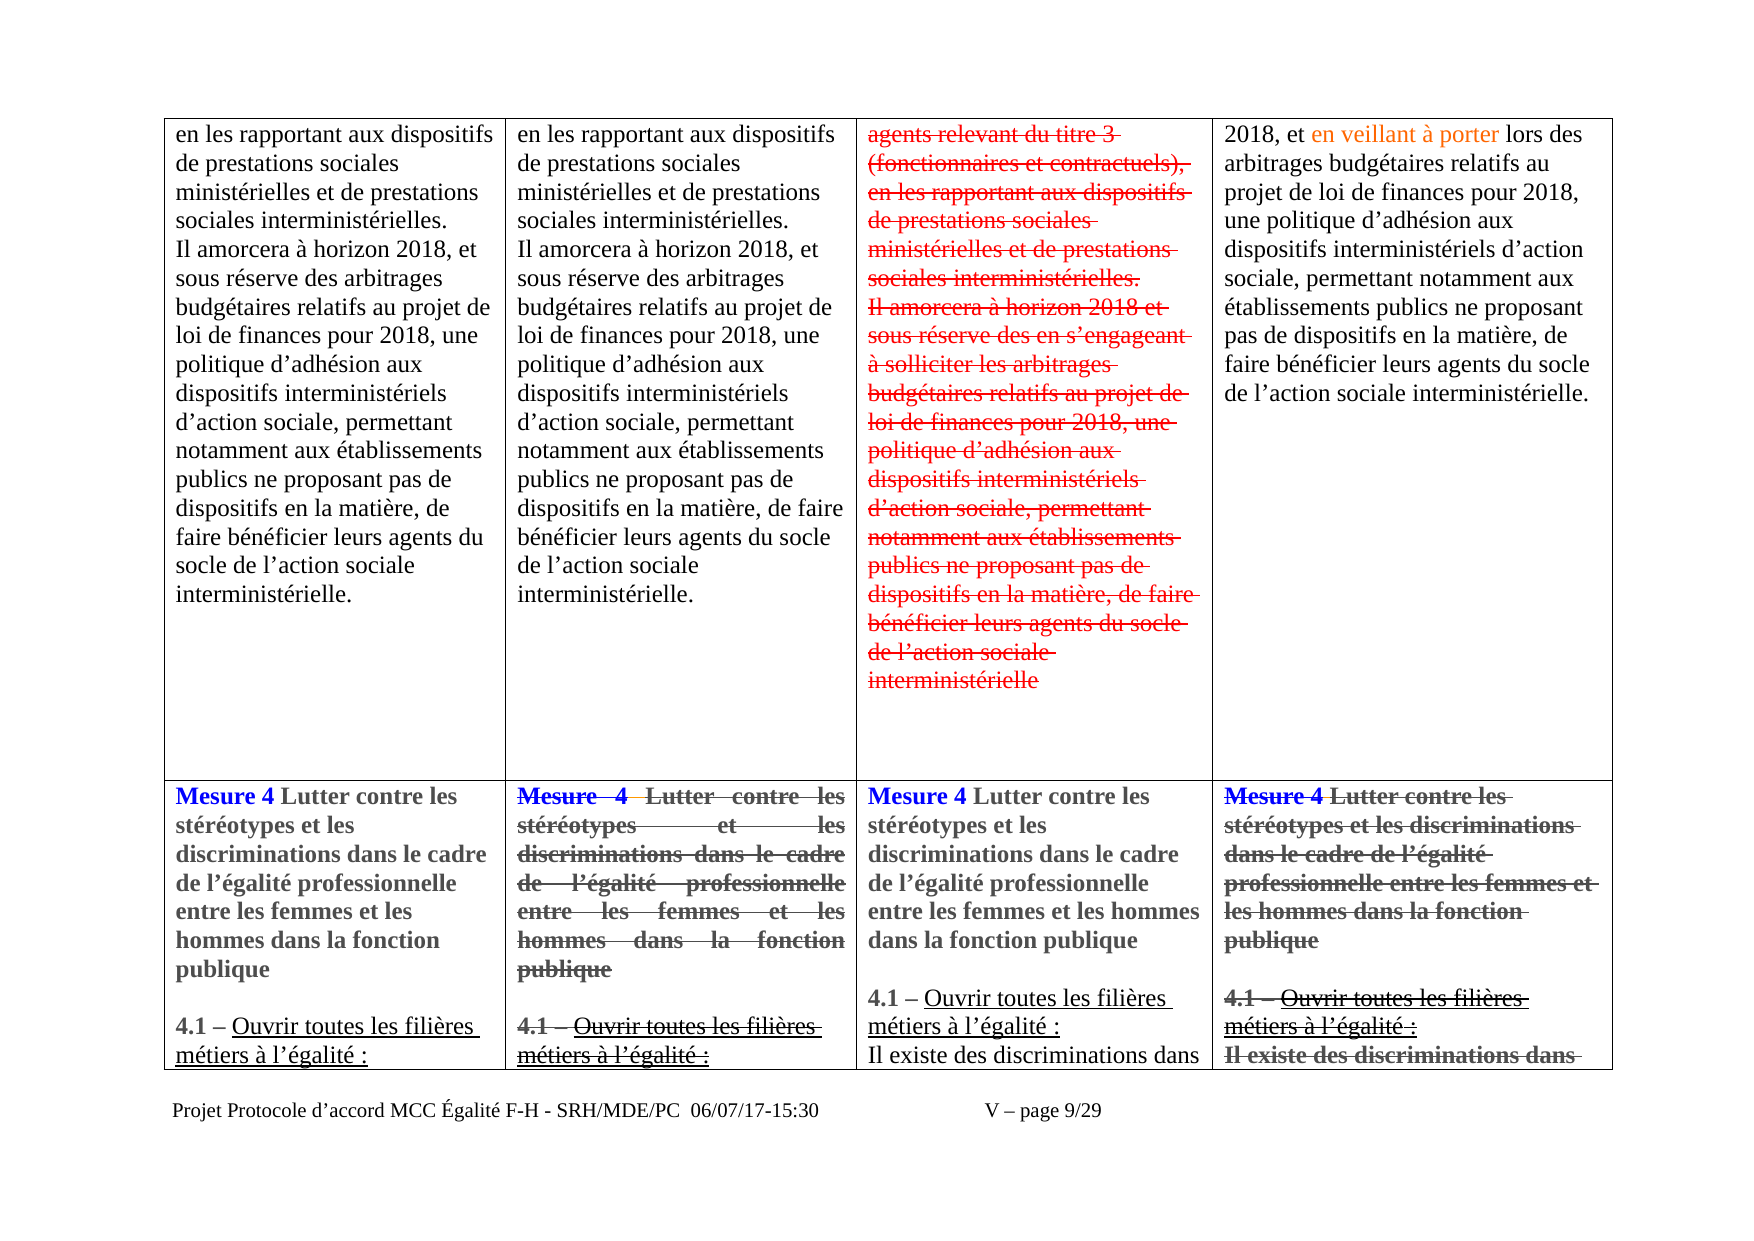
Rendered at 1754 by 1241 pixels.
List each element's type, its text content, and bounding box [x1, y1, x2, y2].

table_cell Mesure 4 Lutter contre les stéréotypes et les discriminations dans le cadre de l’égalité professionnelle entre les femmes et les hommes dans la fonction publique 4.1 – Ouvrir toutes les filières métiers à l’égalité : [165, 781, 505, 1069]
table_cell en les rapportant aux dispositifs de prestations sociales ministérielles et de prestations sociales interministérielles. Il amorcera à horizon 2018, et sous réserve des arbitrages budgétaires relatifs au projet de loi de finances pour 2018, une politique d’adhésion aux dispositifs interministériels d’action sociale, permettant notamment aux établissements publics ne proposant pas de dispositifs en la matière, de faire bénéficier leurs agents du socle de l’action sociale interministérielle. [165, 119, 505, 780]
table_cell en les rapportant aux dispositifs de prestations sociales ministérielles et de prestations sociales interministérielles. Il amorcera à horizon 2018, et sous réserve des arbitrages budgétaires relatifs au projet de loi de finances pour 2018, une politique d’adhésion aux dispositifs interministériels d’action sociale, permettant notamment aux établissements publics ne proposant pas de dispositifs en la matière, de faire bénéficier leurs agents du socle de l’action sociale interministérielle. [506, 119, 856, 780]
table_cell 2018, et en veillant à porter lors des arbitrages budgétaires relatifs au projet de loi de finances pour 2018, une politique d’adhésion aux dispositifs interministériels d’action sociale, permettant notamment aux établissements publics ne proposant pas de dispositifs en la matière, de faire bénéficier leurs agents du socle de l’action sociale interministérielle. [1213, 119, 1612, 780]
table_cell Mesure 4 Lutter contre les stéréotypes et les discriminations dans le cadre de l’égalité professionnelle entre les femmes et les hommes dans la fonction publique 4.1 – Ouvrir toutes les filières métiers à l’égalité : Il existe des discriminations dans [1213, 781, 1612, 1069]
table_cell Mesure 4 Lutter contre les stéréotypes et les discriminations dans le cadre de l’égalité professionnelle entre les femmes et les hommes dans la fonction publique 4.1 – Ouvrir toutes les filières métiers à l’égalité : Il existe des discriminations dans [857, 781, 1212, 1069]
table_cell agents relevant du titre 3 (fonctionnaires et contractuels), en les rapportant aux dispositifs de prestations sociales ministérielles et de prestations sociales interministérielles. Il amorcera à horizon 2018 et sous réserve des en s’engageant à solliciter les arbitrages budgétaires relatifs au projet de loi de finances pour 2018, une politique d’adhésion aux dispositifs interministériels d’action sociale, permettant notamment aux établissements publics ne proposant pas de dispositifs en la matière, de faire bénéficier leurs agents du socle de l’action sociale interministérielle [857, 119, 1212, 780]
table_cell Mesure 4 Lutter contre les stéréotypes et les discriminations dans le cadre de l’égalité professionnelle entre les femmes et les hommes dans la fonction publique 4.1 – Ouvrir toutes les filières métiers à l’égalité : [506, 781, 856, 1069]
